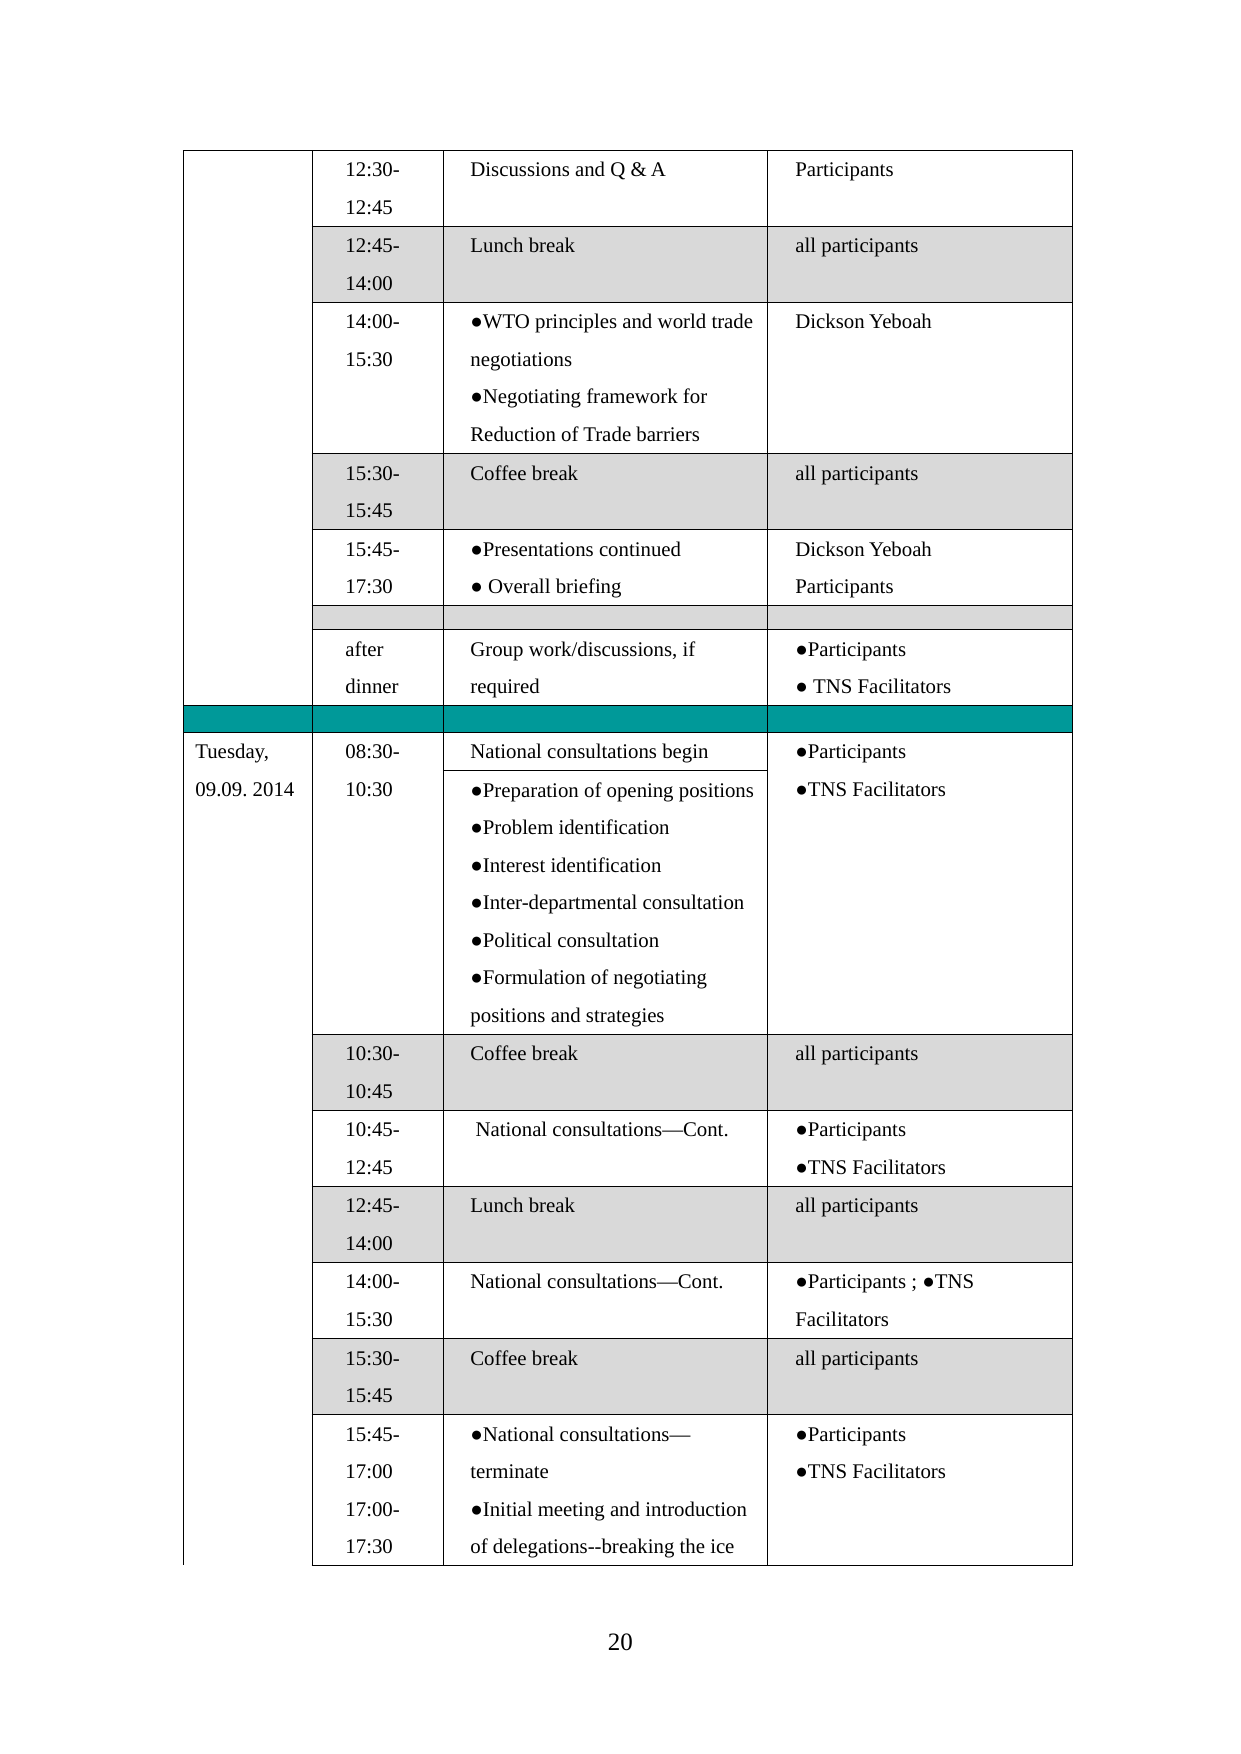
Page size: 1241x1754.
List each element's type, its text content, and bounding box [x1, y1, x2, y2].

table_cell 15:30-15:45 [313, 454, 443, 529]
table_cell 12:45-14:00 [313, 227, 443, 302]
table_cell ●National consultations— terminate ●Initial meeting and introduction of delegations--breaking the ice [444, 1415, 767, 1565]
table_cell Dickson Yeboah [768, 303, 1072, 453]
table_cell 08:30-10:30 [313, 733, 443, 1034]
table_cell Group work/discussions, if required [444, 630, 767, 705]
table_cell Lunch break [444, 1187, 767, 1262]
table_cell ●Presentations continued ● Overall briefing [444, 530, 767, 605]
table_cell [768, 706, 1072, 732]
table_cell Participants [768, 151, 1072, 226]
table_cell Dickson Yeboah Participants [768, 530, 1072, 605]
table_cell all participants [768, 1339, 1072, 1414]
table_cell National consultations—Cont. [444, 1263, 767, 1338]
table_cell Tuesday, 09.09. 2014 [184, 733, 312, 1565]
table_cell all participants [768, 227, 1072, 302]
table_cell ●Participants ; ●TNS Facilitators [768, 1263, 1072, 1338]
table_cell [444, 606, 767, 629]
table_cell [184, 629, 312, 705]
table_cell 12:45-14:00 [313, 1187, 443, 1262]
table_cell Lunch break [444, 227, 767, 302]
table_cell ●Participants ●TNS Facilitators [768, 1415, 1072, 1565]
table_cell all participants [768, 1187, 1072, 1262]
table_cell Discussions and Q & A [444, 151, 767, 226]
table_cell all participants [768, 454, 1072, 529]
table_cell 15:30-15:45 [313, 1339, 443, 1414]
table_cell 10:30-10:45 [313, 1035, 443, 1110]
table_cell ●Preparation of opening positions ●Problem identification ●Interest identification ●Inter-departmental consultation ●Political consultation ●Formulation of negotiating positions and strategies [444, 771, 767, 1034]
table_cell Coffee break [444, 1339, 767, 1414]
table_cell Coffee break [444, 454, 767, 529]
table_cell [444, 706, 767, 732]
table_cell [184, 151, 312, 629]
table_cell [313, 606, 443, 629]
table_cell ●Participants ● TNS Facilitators [768, 630, 1072, 705]
table_cell ●Participants ●TNS Facilitators [768, 733, 1072, 1034]
table_cell after dinner [313, 630, 443, 705]
table_cell ●WTO principles and world trade negotiations ●Negotiating framework for Reduction of Trade barriers [444, 303, 767, 453]
table_cell [313, 706, 443, 732]
table_cell National consultations begin [444, 733, 767, 770]
table_cell 12:30-12:45 [313, 151, 443, 226]
table_cell 10:45-12:45 [313, 1111, 443, 1186]
table_cell 14:00-15:30 [313, 1263, 443, 1338]
table_cell National consultations—Cont. [444, 1111, 767, 1186]
table_cell 14:00-15:30 [313, 303, 443, 453]
table_cell ●Participants ●TNS Facilitators [768, 1111, 1072, 1186]
table_cell [184, 706, 312, 732]
table_cell Coffee break [444, 1035, 767, 1110]
table_cell 15:45-17:00 17:00-17:30 [313, 1415, 443, 1565]
table_cell all participants [768, 1035, 1072, 1110]
table_cell 15:45-17:30 [313, 530, 443, 605]
table_cell [768, 606, 1072, 629]
